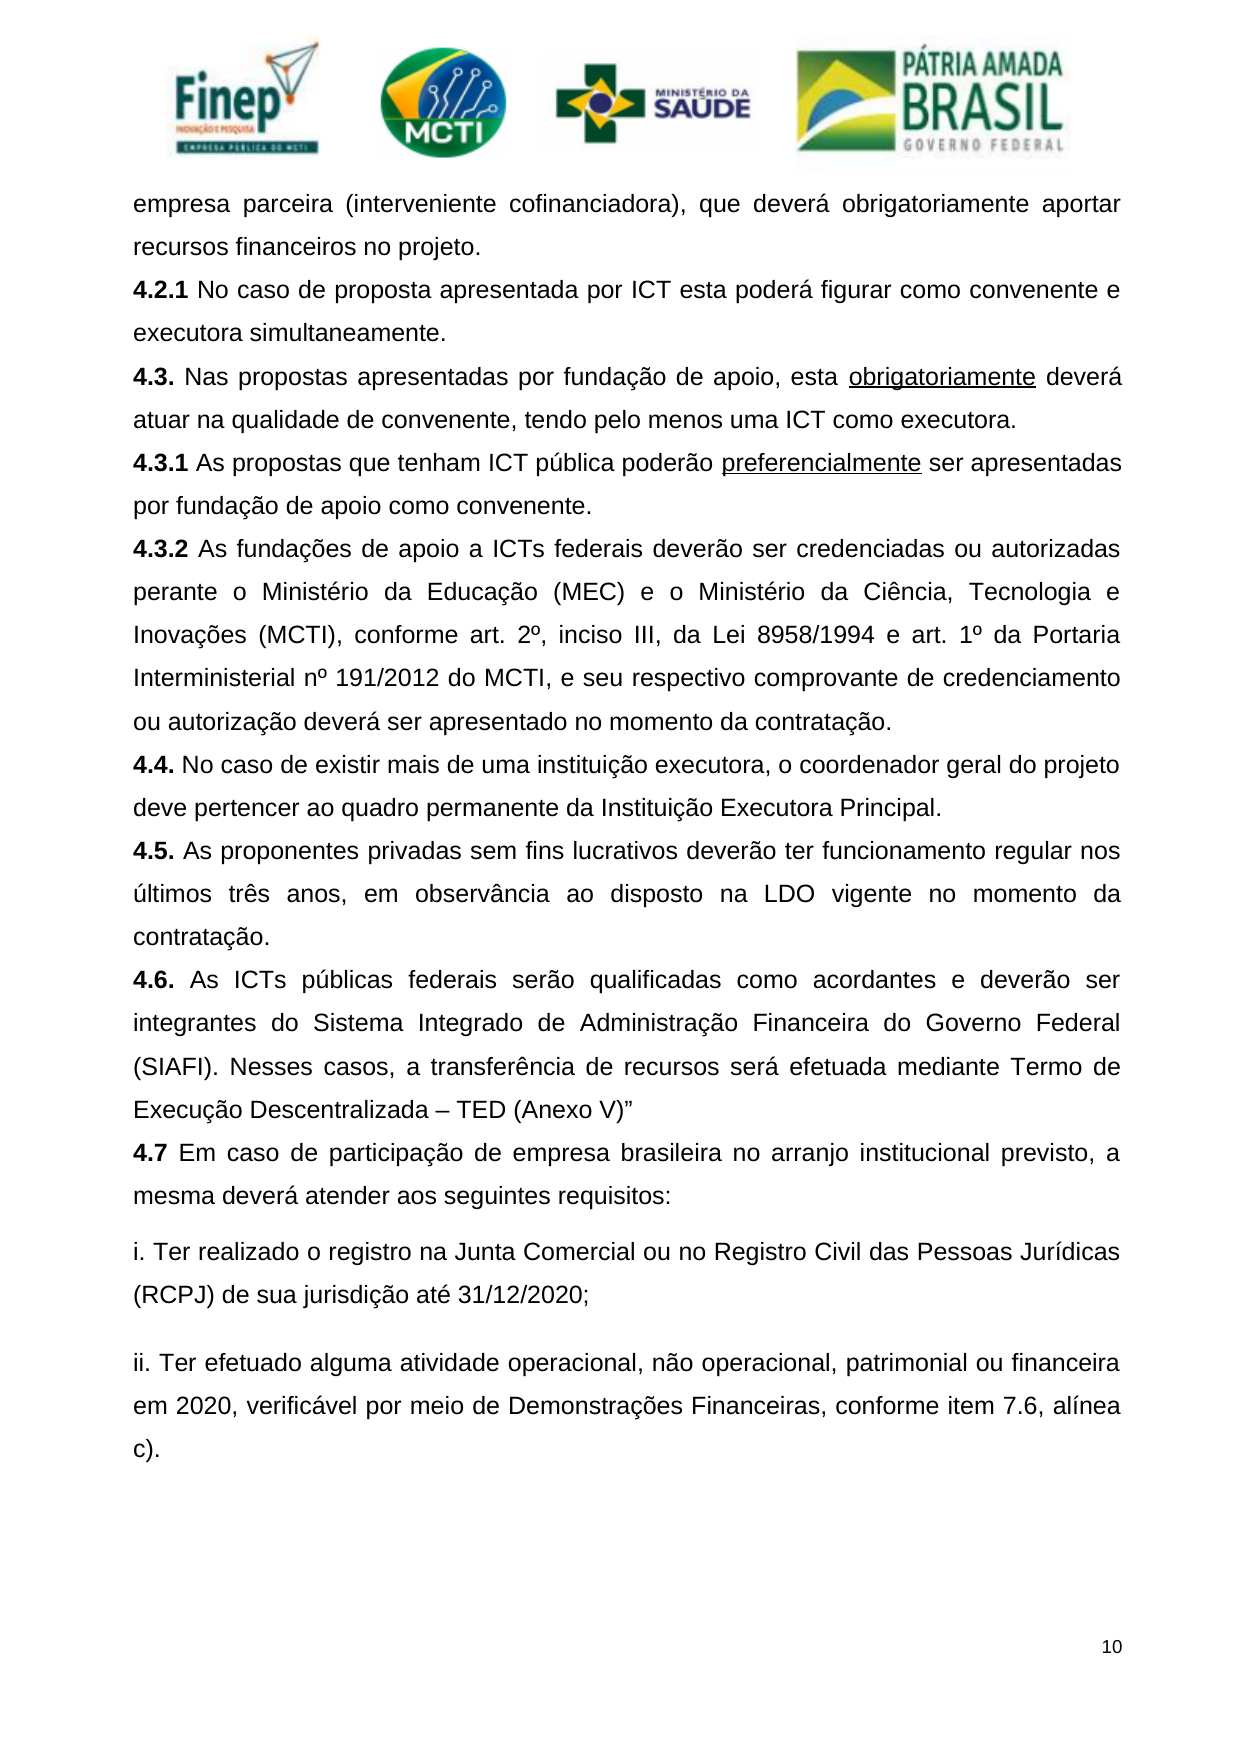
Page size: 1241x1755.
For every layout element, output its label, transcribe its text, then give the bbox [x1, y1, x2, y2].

list 4.7 Em caso de participação de empresa brasileira no arranjo institucional previsto, a mesma deverá atender aos seguintes requisitos: [133, 1138, 1122, 1209]
text 4.3.2 As fundações de apoio a ICTs federais deverão ser credenciadas ou autorizadas perante o Ministério da Educação (MEC) e o Ministério da Ciência, Tecnologia e Inovações (MCTI), conforme art. 2º, inciso III, da Lei 8958/1994 e art. 1º da Portaria Interministerial nº 191/2012 do MCTI, e seu respectivo comprovante de credenciamento ou autorização deverá ser apresentado no momento da contratação. [133, 534, 1122, 735]
list 4.6. As ICTs públicas federais serão qualificadas como acordantes e deverão ser integrantes do Sistema Integrado de Administração Financeira do Governo Federal (SIAFI). Nesses casos, a transferência de recursos será efetuada mediante Termo de Execução Descentralizada – TED (Anexo V)” [133, 965, 1122, 1123]
text i. Ter realizado o registro na Junta Comercial ou no Registro Civil das Pessoas Jurídicas (RCPJ) de sua jurisdição até 31/12/2020; [133, 1236, 1122, 1308]
text ii. Ter efetuado alguma atividade operacional, não operacional, patrimonial ou financeira em 2020, verificável por meio de Demonstrações Financeiras, conforme item 7.6, alínea c). [133, 1348, 1122, 1463]
text 4.2.1 No caso de proposta apresentada por ICT esta poderá figurar como convenente e executora simultaneamente. [133, 275, 1122, 347]
text 4.3. Nas propostas apresentadas por fundação de apoio, esta obrigatoriamente deverá atuar na qualidade de convenente, tendo pelo menos uma ICT como executora. [133, 361, 1122, 433]
text 4.3.1 As propostas que tenham ICT pública poderão preferencialmente ser apresentadas por fundação de apoio como convenente. [133, 448, 1122, 519]
text empresa parceira (interveniente cofinanciadora), que deverá obrigatoriamente aportar recursos financeiros no projeto. [133, 189, 1122, 261]
list 4.4. No caso de existir mais de uma instituição executora, o coordenador geral do projeto deve pertencer ao quadro permanente da Instituição Executora Principal. [133, 749, 1122, 821]
list 4.5. As proponentes privadas sem fins lucrativos deverão ter funcionamento regular nos últimos três anos, em observância ao disposto na LDO vigente no momento da contratação. [133, 836, 1122, 951]
